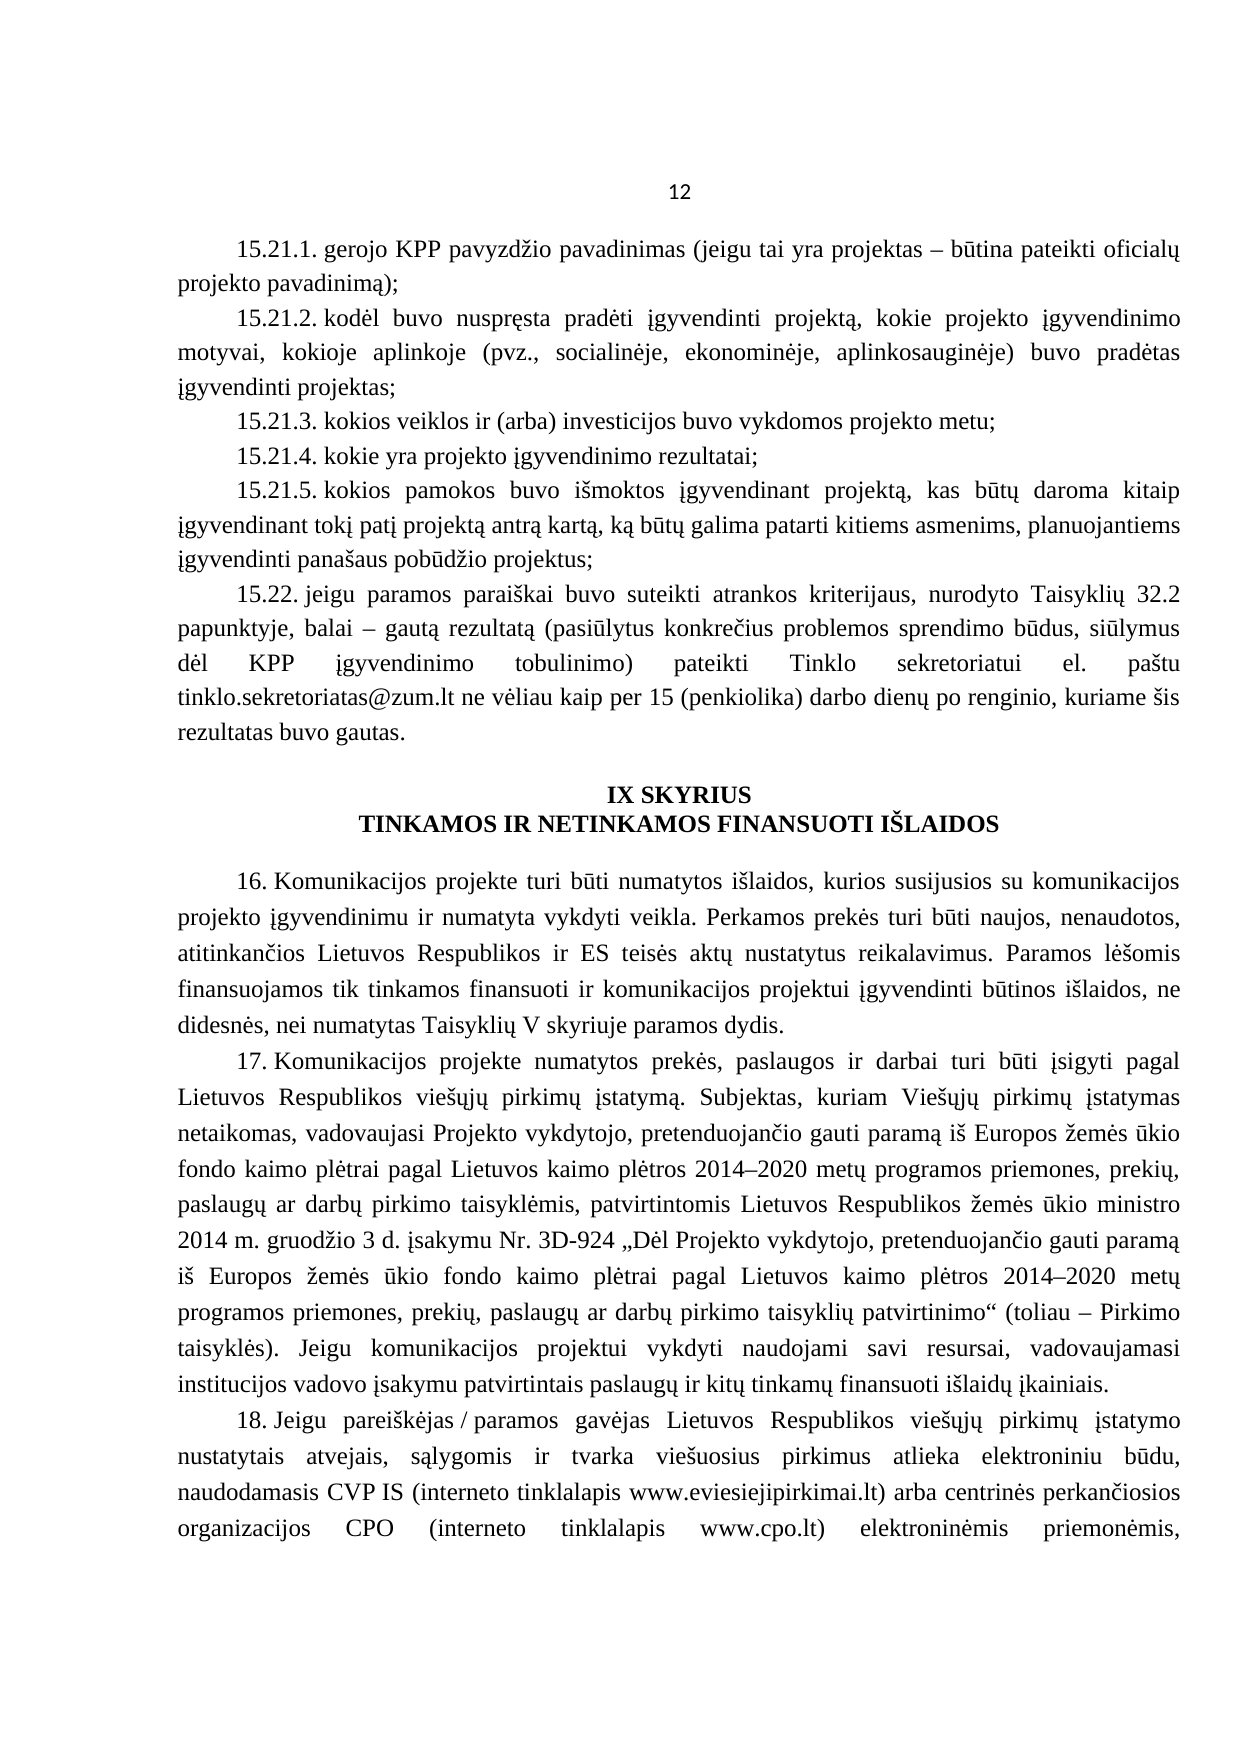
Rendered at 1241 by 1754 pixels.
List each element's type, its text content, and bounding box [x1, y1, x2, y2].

text 16. Komunikacijos projekte turi būti numatytos išlaidos, kurios susijusios su komunikacijos projekto įgyvendinimu ir numatyta vykdyti veikla. Perkamos prekės turi būti naujos, nenaudotos, atitinkančios Lietuvos Respublikos ir ES teisės aktų nustatytus reikalavimus. Paramos lėšomis finansuojamos tik tinkamos finansuoti ir komunikacijos projektui įgyvendinti būtinos išlaidos, ne didesnės, nei numatytas Taisyklių V skyriuje paramos dydis. [177, 866, 1181, 1039]
text 17. Komunikacijos projekte numatytos prekės, paslaugos ir darbai turi būti įsigyti pagal Lietuvos Respublikos viešųjų pirkimų įstatymą. Subjektas, kuriam Viešųjų pirkimų įstatymas netaikomas, vadovaujasi Projekto vykdytojo, pretenduojančio gauti paramą iš Europos žemės ūkio fondo kaimo plėtrai pagal Lietuvos kaimo plėtros 2014–2020 metų programos priemones, prekių, paslaugų ar darbų pirkimo taisyklėmis, patvirtintomis Lietuvos Respublikos žemės ūkio ministro 2014 m. gruodžio 3 d. įsakymu Nr. 3D-924 „Dėl Projekto vykdytojo, pretenduojančio gauti paramą iš Europos žemės ūkio fondo kaimo plėtrai pagal Lietuvos kaimo plėtros 2014–2020 metų programos priemones, prekių, paslaugų ar darbų pirkimo taisyklių patvirtinimo“ (toliau – Pirkimo taisyklės). Jeigu komunikacijos projektui vykdyti naudojami savi resursai, vadovaujamasi institucijos vadovo įsakymu patvirtintais paslaugų ir kitų tinkamų finansuoti išlaidų įkainiais. [177, 1046, 1181, 1398]
text TINKAMOS IR NETINKAMOS FINANSUOTI IŠLAIDOS [177, 809, 1181, 837]
text 15.22. jeigu paramos paraiškai buvo suteikti atrankos kriterijaus, nurodyto Taisyklių 32.2 papunktyje, balai – gautą rezultatą (pasiūlytus konkrečius problemos sprendimo būdus, siūlymus dėl KPP įgyvendinimo tobulinimo) pateikti Tinklo sekretoriatui el. paštu tinklo.sekretoriatas@zum.lt ne vėliau kaip per 15 (penkiolika) darbo dienų po renginio, kuriame šis rezultatas buvo gautas. [177, 579, 1181, 745]
text 15.21.5. kokios pamokos buvo išmoktos įgyvendinant projektą, kas būtų daroma kitaip įgyvendinant tokį patį projektą antrą kartą, ką būtų galima patarti kitiems asmenims, planuojantiems įgyvendinti panašaus pobūdžio projektus; [177, 475, 1181, 573]
text 18. Jeigu pareiškėjas / paramos gavėjas Lietuvos Respublikos viešųjų pirkimų įstatymo nustatytais atvejais, sąlygomis ir tvarka viešuosius pirkimus atlieka elektroniniu būdu, naudodamasis CVP IS (interneto tinklalapis www.eviesiejipirkimai.lt) arba centrinės perkančiosios organizacijos CPO (interneto tinklalapis www.cpo.lt) elektroninėmis priemonėmis, [177, 1405, 1181, 1542]
text 15.21.3. kokios veiklos ir (arba) investicijos buvo vykdomos projekto metu; [177, 406, 1181, 435]
text 15.21.1. gerojo KPP pavyzdžio pavadinimas (jeigu tai yra projektas – būtina pateikti oficialų projekto pavadinimą); [177, 234, 1181, 297]
text 15.21.2. kodėl buvo nuspręsta pradėti įgyvendinti projektą, kokie projekto įgyvendinimo motyvai, kokioje aplinkoje (pvz., socialinėje, ekonominėje, aplinkosauginėje) buvo pradėtas įgyvendinti projektas; [177, 303, 1181, 401]
text IX SKYRIUS [177, 780, 1181, 809]
text 15.21.4. kokie yra projekto įgyvendinimo rezultatai; [177, 441, 1181, 469]
